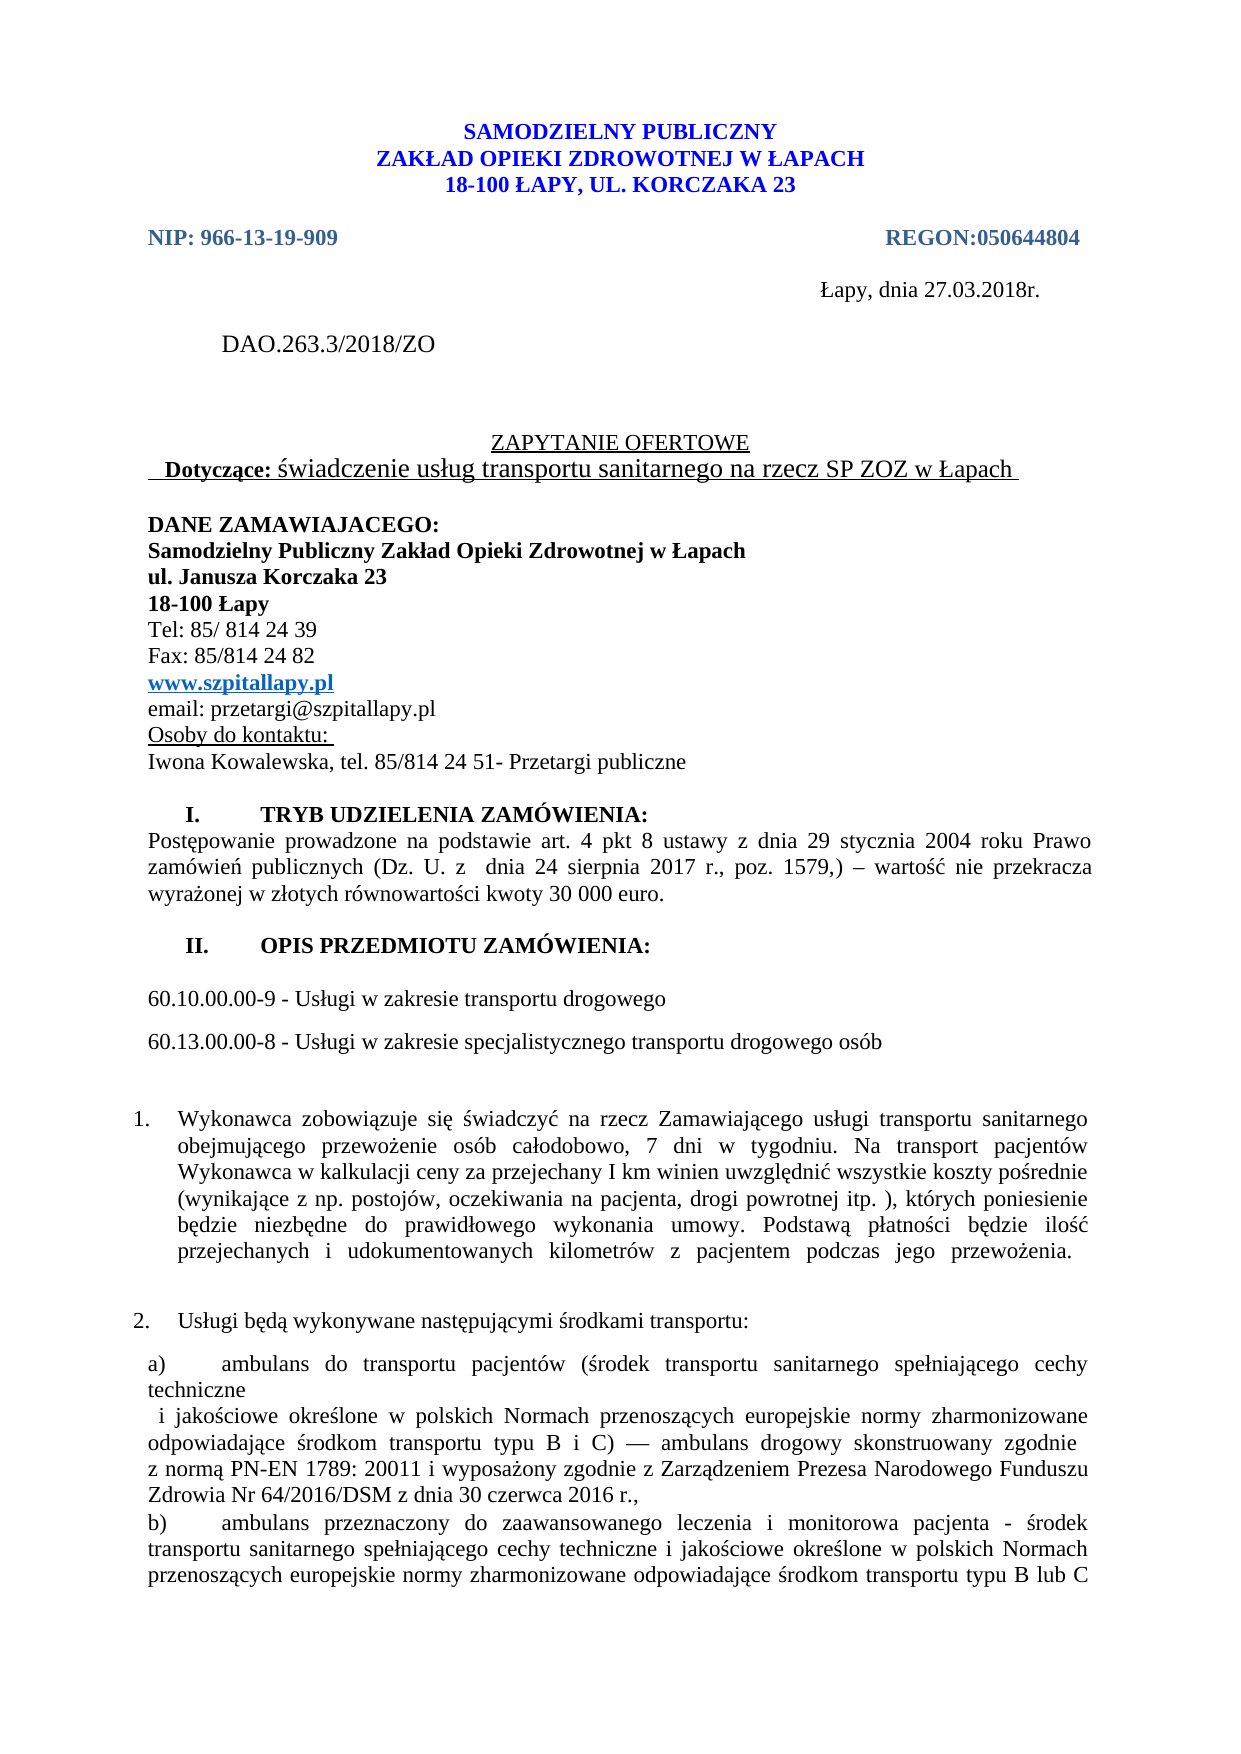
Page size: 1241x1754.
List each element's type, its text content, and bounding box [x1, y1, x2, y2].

text 18-100 Łapy [148, 590, 1093, 616]
list Wykonawca zobowiązuje się świadczyć na rzecz Zamawiającego usługi transportu sanitarnego obejmującego przewożenie osób całodobowo, 7 dni w tygodniu. Na transport pacjentów Wykonawca w kalkulacji ceny za przejechany I km winien uwzględnić wszystkie koszty pośrednie (wynikające z np. postojów, oczekiwania na pacjenta, drogi powrotnej itp. ), których poniesienie będzie niezbędne do prawidłowego wykonania umowy. Podstawą płatności będzie ilość przejechanych i udokumentowanych kilometrów z pacjentem podczas jego przewożenia. [133, 1106, 1089, 1290]
text NIP: 966-13-19-909 REGON:050644804 [148, 224, 1093, 250]
text Iwona Kowalewska, tel. 85/814 24 51- Przetargi publiczne [148, 748, 1093, 774]
text DANE ZAMAWIAJACEGO: [148, 511, 1093, 537]
text Samodzielny Publiczny Zakład Opieki Zdrowotnej w Łapach [148, 537, 1093, 563]
text Postępowanie prowadzone na podstawie art. 4 pkt 8 ustawy z dnia 29 stycznia 2004 roku Prawo zamówień publicznych (Dz. U. z dnia 24 sierpnia 2017 r., poz. 1579,) – wartość nie przekracza wyrażonej w złotych równowartości kwoty 30 000 euro. [148, 827, 1093, 906]
list OPIS PRZEDMIOTU ZAMÓWIENIA: [185, 932, 1093, 959]
text Tel: 85/ 814 24 39 [148, 616, 1093, 642]
text 60.13.00.00-8 - Usługi w zakresie specjalistycznego transportu drogowego osób [148, 1028, 1089, 1054]
text email: przetargi@szpitallapy.pl [148, 695, 1093, 722]
text ul. Janusza Korczaka 23 [148, 563, 1093, 590]
text SAMODZIELNY PUBLICZNY [148, 118, 1093, 144]
text Dotyczące: świadczenie usług transportu sanitarnego na rzecz SP ZOZ w Łapach [148, 455, 1107, 483]
list ambulans do transportu pacjentów (środek transportu sanitarnego spełniającego cechy techniczne i jakościowe określone w polskich Normach przenoszących europejskie normy zharmonizowane odpowiadające środkom transportu typu B i C) — ambulans drogowy skonstruowany zgodnie z normą PN-EN 1789: 20011 i wyposażony zgodnie z Zarządzeniem Prezesa Narodowego Funduszu Zdrowia Nr 64/2016/DSM z dnia 30 czerwca 2016 r., [148, 1350, 1089, 1508]
text ZAPYTANIE OFERTOWE [148, 428, 1093, 455]
text Fax: 85/814 24 82 [148, 642, 1093, 669]
text ZAKŁAD OPIEKI ZDROWOTNEJ W ŁAPACH [148, 144, 1093, 171]
list TRYB UDZIELENIA ZAMÓWIENIA: [185, 801, 1093, 827]
text Łapy, dnia 27.03.2018r. [673, 276, 1093, 303]
text 18-100 ŁAPY, UL. KORCZAKA 23 [148, 171, 1093, 197]
text 60.10.00.00-9 - Usługi w zakresie transportu drogowego [148, 985, 1089, 1011]
list Usługi będą wykonywane następującymi środkami transportu: [133, 1307, 1089, 1333]
text DAO.263.3/2018/ZO [148, 329, 1093, 358]
list ambulans przeznaczony do zaawansowanego leczenia i monitorowa pacjenta - środek transportu sanitarnego spełniającego cechy techniczne i jakościowe określone w polskich Normach przenoszących europejskie normy zharmonizowane odpowiadające środkom transportu typu B lub C [148, 1508, 1089, 1588]
text Osoby do kontaktu: [148, 722, 1093, 748]
text www.szpitallapy.pl [148, 669, 1093, 695]
